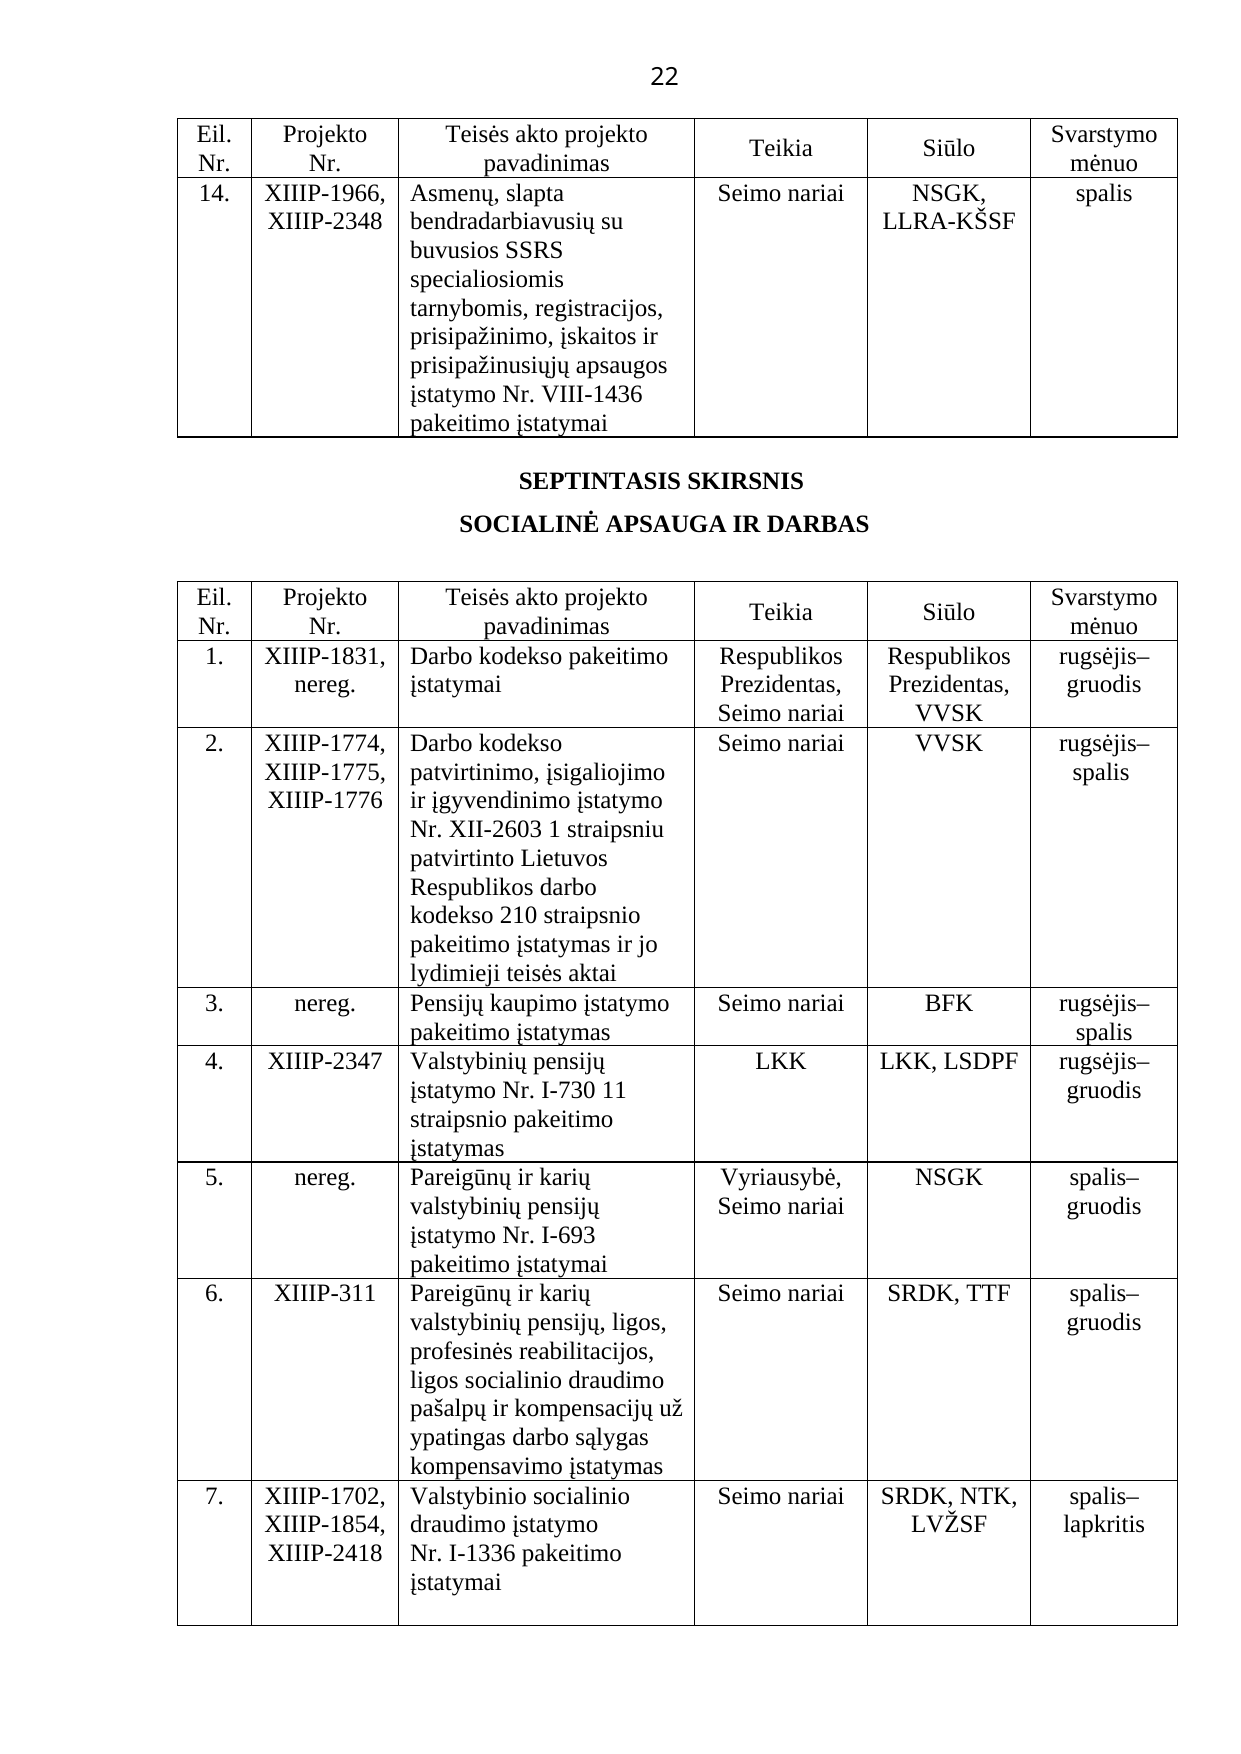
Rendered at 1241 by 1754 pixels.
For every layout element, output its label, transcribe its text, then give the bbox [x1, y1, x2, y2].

table_cell Seimo nariai [695, 988, 867, 1045]
table_cell NSGK, LLRA-KŠSF [868, 178, 1030, 436]
table_cell Seimo nariai [695, 728, 867, 987]
table_cell 2. [178, 728, 251, 987]
table_cell spalis–gruodis [1031, 1279, 1177, 1480]
text SOCIALINĖ APSAUGA IR DARBAS [177, 509, 1152, 538]
table_cell VVSK [868, 728, 1030, 987]
table_header Eil. Nr. [178, 119, 251, 177]
table_cell rugsėjis–spalis [1031, 988, 1177, 1045]
table_cell Respublikos Prezidentas, VVSK [868, 641, 1030, 727]
table_cell Seimo nariai [695, 1279, 867, 1480]
table_cell XIIIP-1831, nereg. [252, 641, 398, 727]
table_cell XIIIP-2347 [252, 1046, 398, 1161]
table_cell Darbo kodekso pakeitimo įstatymai [399, 641, 694, 727]
table_cell spalis [1031, 178, 1177, 436]
table_cell Pareigūnų ir karių valstybinių pensijų įstatymo Nr. I-693 pakeitimo įstatymai [399, 1163, 694, 1277]
table_cell 1. [178, 641, 251, 727]
table_cell rugsėjis–gruodis [1031, 641, 1177, 727]
table_header Projekto Nr. [252, 582, 398, 640]
table_cell rugsėjis–spalis [1031, 728, 1177, 987]
table_cell 5. [178, 1163, 251, 1277]
table_header Teisės akto projekto pavadinimas [399, 119, 694, 177]
table_header Siūlo [868, 119, 1030, 177]
table_header Svarstymo mėnuo [1031, 119, 1177, 177]
table_header Eil. Nr. [178, 582, 251, 640]
table_header Teikia [695, 582, 867, 640]
table_cell Seimo nariai [695, 1481, 867, 1624]
text SEPTINTASIS SKIRSNIS [177, 466, 1152, 495]
table_header Projekto Nr. [252, 119, 398, 177]
table_cell Valstybinių pensijų įstatymo Nr. I-730 11 straipsnio pakeitimo įstatymas [399, 1046, 694, 1161]
table_cell Vyriausybė, Seimo nariai [695, 1163, 867, 1277]
table_cell Pareigūnų ir karių valstybinių pensijų, ligos, profesinės reabilitacijos, ligos socialinio draudimo pašalpų ir kompensacijų už ypatingas darbo sąlygas kompensavimo įstatymas [399, 1279, 694, 1480]
table_cell nereg. [252, 1163, 398, 1277]
table_cell Darbo kodekso patvirtinimo, įsigaliojimo ir įgyvendinimo įstatymo Nr. XII-2603 1 straipsniu patvirtinto Lietuvos Respublikos darbo kodekso 210 straipsnio pakeitimo įstatymas ir jo lydimieji teisės aktai [399, 728, 694, 987]
table_cell XIIIP-1702, XIIIP-1854, XIIIP-2418 [252, 1481, 398, 1624]
table_cell Respublikos Prezidentas, Seimo nariai [695, 641, 867, 727]
table_cell Valstybinio socialinio draudimo įstatymo Nr. I-1336 pakeitimo įstatymai [399, 1481, 694, 1624]
table_cell BFK [868, 988, 1030, 1045]
table_cell SRDK, TTF [868, 1279, 1030, 1480]
table_cell Asmenų, slapta bendradarbiavusių su buvusios SSRS specialiosiomis tarnybomis, registracijos, prisipažinimo, įskaitos ir prisipažinusiųjų apsaugos įstatymo Nr. VIII-1436 pakeitimo įstatymai [399, 178, 694, 436]
table_cell spalis– gruodis [1031, 1163, 1177, 1277]
table_cell NSGK [868, 1163, 1030, 1277]
table_header Teikia [695, 119, 867, 177]
table_cell LKK [695, 1046, 867, 1161]
table_cell 6. [178, 1279, 251, 1480]
table_cell rugsėjis– gruodis [1031, 1046, 1177, 1161]
table_header Siūlo [868, 582, 1030, 640]
table_header Teisės akto projekto pavadinimas [399, 582, 694, 640]
table_cell 7. [178, 1481, 251, 1624]
table_cell Seimo nariai [695, 178, 867, 436]
table_cell SRDK, NTK, LVŽSF [868, 1481, 1030, 1624]
table_cell Pensijų kaupimo įstatymo pakeitimo įstatymas [399, 988, 694, 1045]
table_cell XIIIP-1774, XIIIP-1775, XIIIP-1776 [252, 728, 398, 987]
table_header Svarstymo mėnuo [1031, 582, 1177, 640]
table_cell XIIIP-1966, XIIIP-2348 [252, 178, 398, 436]
table_cell 3. [178, 988, 251, 1045]
table_cell 4. [178, 1046, 251, 1161]
table_cell spalis–lapkritis [1031, 1481, 1177, 1624]
table_cell XIIIP-311 [252, 1279, 398, 1480]
table_cell nereg. [252, 988, 398, 1045]
table_cell LKK, LSDPF [868, 1046, 1030, 1161]
table_cell 14. [178, 178, 251, 436]
